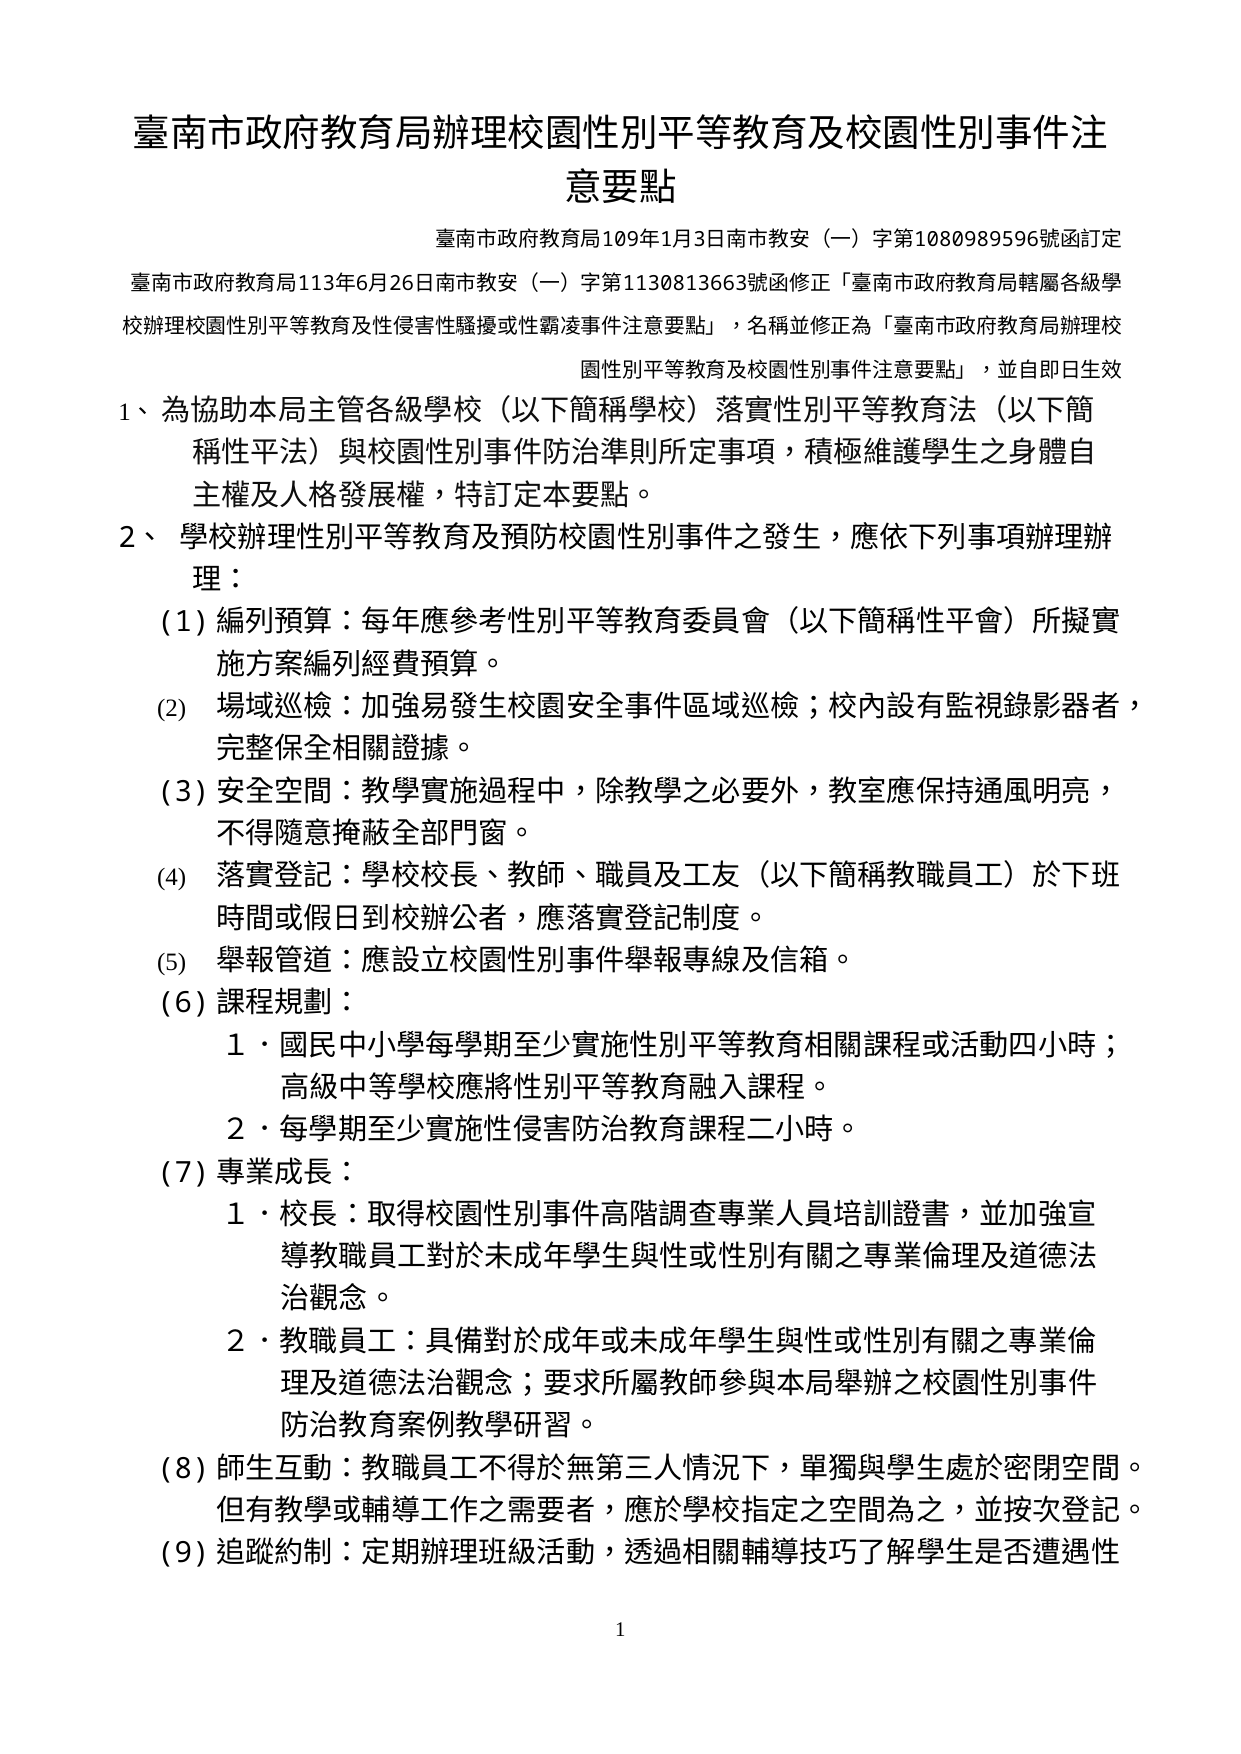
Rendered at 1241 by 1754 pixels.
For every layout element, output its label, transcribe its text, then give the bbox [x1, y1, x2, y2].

text 臺南市政府教育局辦理校園性別平等教育及校園性別事件注意要點 [118, 103, 1122, 211]
list 場域巡檢：加強易發生校園安全事件區域巡檢；校內設有監視錄影器者，完整保全相關證據。 [157, 683, 1122, 767]
list 安全空間：教學實施過程中，除教學之必要外，教室應保持通風明亮，不得隨意掩蔽全部門窗。 [157, 767, 1122, 852]
list 專業成長： [157, 1148, 1122, 1191]
list 落實登記：學校校長、教師、職員及工友（以下簡稱教職員工）於下班時間或假日到校辦公者，應落實登記制度。 [157, 852, 1122, 937]
list 編列預算：每年應參考性別平等教育委員會（以下簡稱性平會）所擬實施方案編列經費預算。 [157, 598, 1122, 683]
text ２．每學期至少實施性侵害防治教育課程二小時。 [221, 1106, 1122, 1148]
list 舉報管道：應設立校園性別事件舉報專線及信箱。 [157, 937, 1122, 979]
text １．校長：取得校園性別事件高階調查專業人員培訓證書，並加強宣導教職員工對於未成年學生與性或性別有關之專業倫理及道德法治觀念。 [221, 1191, 1122, 1317]
text ２．教職員工：具備對於成年或未成年學生與性或性別有關之專業倫理及道德法治觀念；要求所屬教師參與本局舉辦之校園性別事件防治教育案例教學研習。 [221, 1317, 1122, 1444]
list 追蹤約制：定期辦理班級活動，透過相關輔導技巧了解學生是否遭遇性 [157, 1529, 1122, 1571]
list 課程規劃： [157, 979, 1122, 1021]
text 臺南市政府教育局113年6月26日南市教安（一）字第1130813663號函修正「臺南市政府教育局轄屬各級學校辦理校園性別平等教育及性侵害性騷擾或性霸凌事件注意要點」，名稱並修正為「臺南市政府教育局辦理校園性別平等教育及校園性別事件注意要點」，並自即日生效 [118, 255, 1122, 386]
list 為協助本局主管各級學校（以下簡稱學校）落實性別平等教育法（以下簡稱性平法）與校園性別事件防治準則所定事項，積極維護學生之身體自主權及人格發展權，特訂定本要點。 [118, 386, 1122, 513]
list 師生互動：教職員工不得於無第三人情況下，單獨與學生處於密閉空間。但有教學或輔導工作之需要者，應於學校指定之空間為之，並按次登記。 [157, 1444, 1122, 1529]
text 臺南市政府教育局109年1月3日南市教安（一）字第1080989596號函訂定 [118, 211, 1122, 255]
list 學校辦理性別平等教育及預防校園性別事件之發生，應依下列事項辦理辦理： [118, 513, 1122, 598]
text １．國民中小學每學期至少實施性別平等教育相關課程或活動四小時；高級中等學校應將性别平等教育融入課程。 [221, 1021, 1122, 1106]
